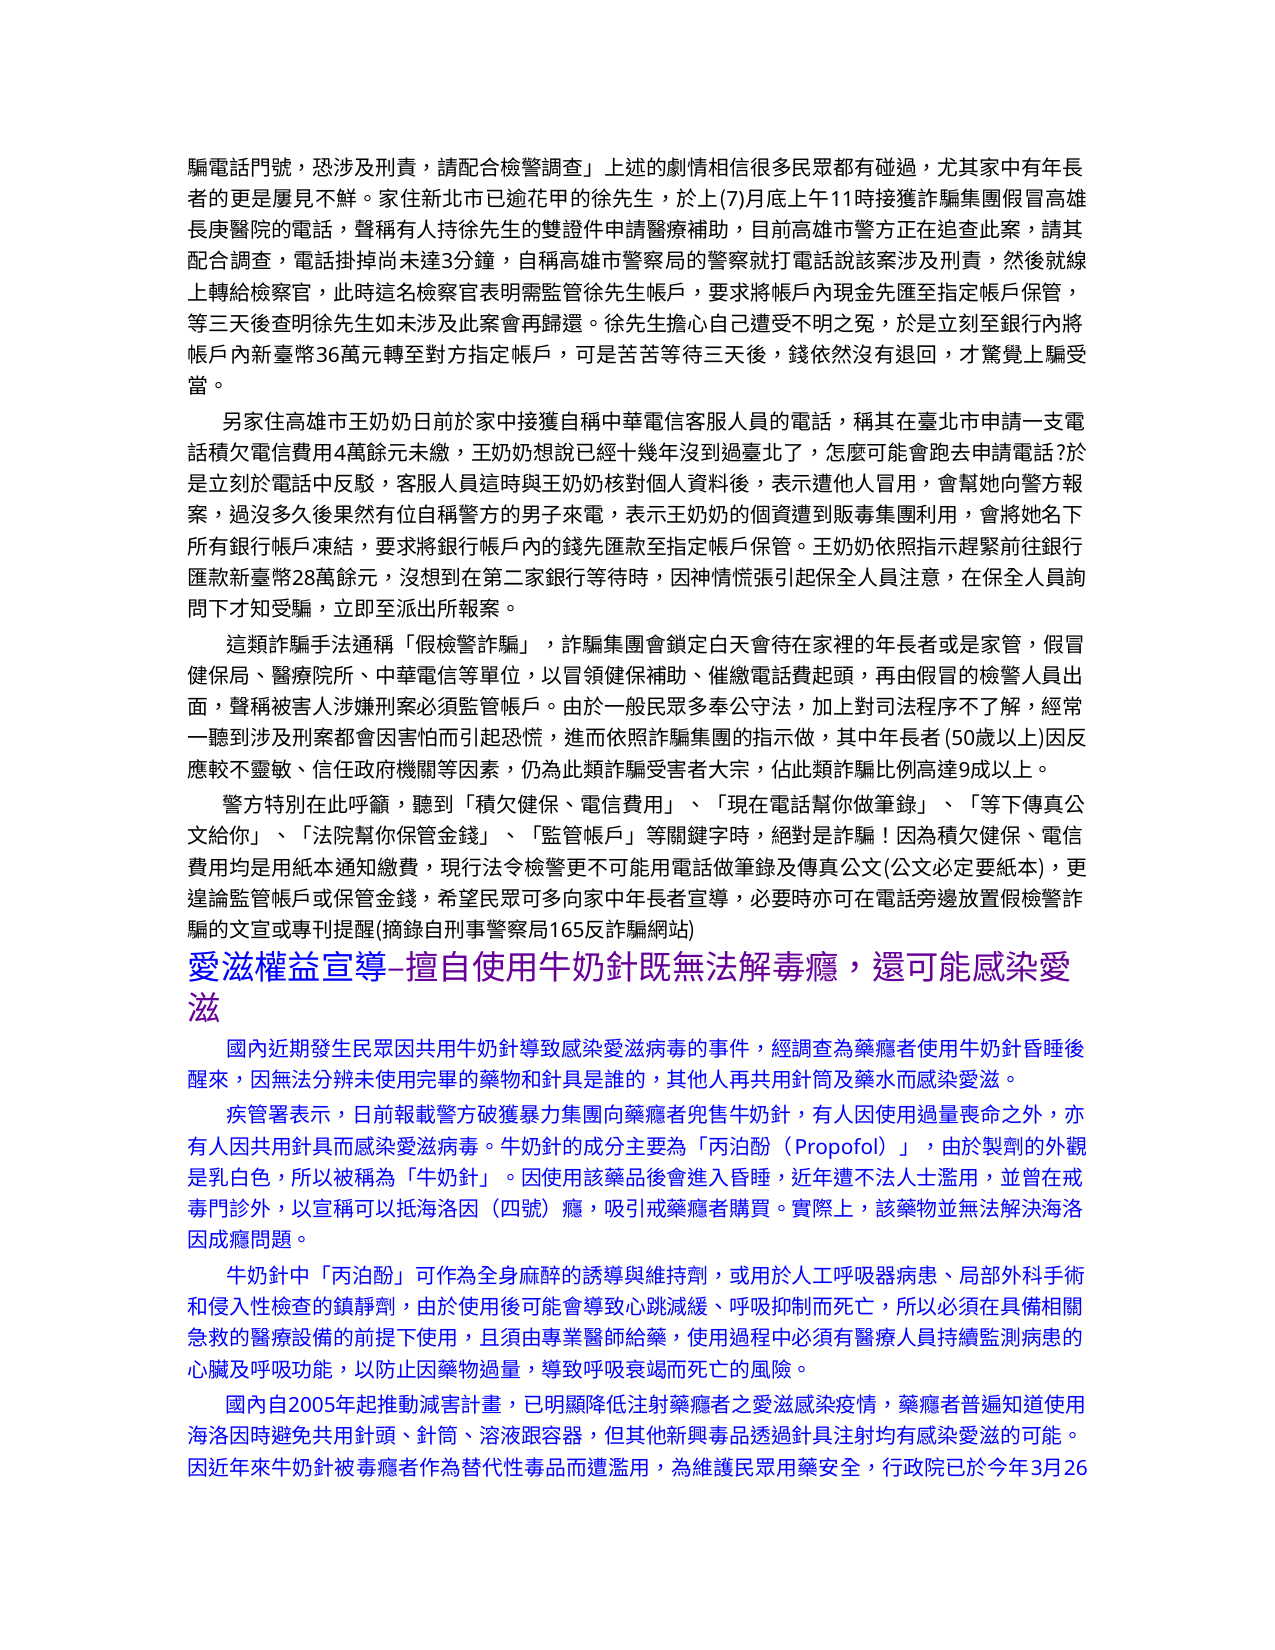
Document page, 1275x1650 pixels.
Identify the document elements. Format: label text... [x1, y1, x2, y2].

text 警方特別在此呼籲，聽到「積欠健保、電信費用」、「現在電話幫你做筆錄」、「等下傳真公文給你」、「法院幫你保管金錢」、「監管帳戶」等關鍵字時，絕對是詐騙！因為積欠健保、電信費用均是用紙本通知繳費，現行法令檢警更不可能用電話做筆錄及傳真公文(公文必定要紙本)，更遑論監管帳戶或保管金錢，希望民眾可多向家中年長者宣導，必要時亦可在電話旁邊放置假檢警詐騙的文宣或專刊提醒(摘錄自刑事警察局165反詐騙網站) [187, 787, 1087, 944]
text 疾管署表示，日前報載警方破獲暴力集團向藥癮者兜售牛奶針，有人因使用過量喪命之外，亦有人因共用針具而感染愛滋病毒。牛奶針的成分主要為「丙泊酚（Propofol）」，由於製劑的外觀是乳白色，所以被稱為「牛奶針」。因使用該藥品後會進入昏睡，近年遭不法人士濫用，並曾在戒毒門診外，以宣稱可以抵海洛因（四號）癮，吸引戒藥癮者購買。實際上，該藥物並無法解決海洛因成癮問題。 [187, 1098, 1087, 1254]
text 牛奶針中「丙泊酚」可作為全身麻醉的誘導與維持劑，或用於人工呼吸器病患、局部外科手術和侵入性檢查的鎮靜劑，由於使用後可能會導致心跳減緩、呼吸抑制而死亡，所以必須在具備相關急救的醫療設備的前提下使用，且須由專業醫師給藥，使用過程中必須有醫療人員持續監測病患的心臟及呼吸功能，以防止因藥物過量，導致呼吸衰竭而死亡的風險。 [187, 1258, 1087, 1383]
text 另家住高雄市王奶奶日前於家中接獲自稱中華電信客服人員的電話，稱其在臺北市申請一支電話積欠電信費用4萬餘元未繳，王奶奶想說已經十幾年沒到過臺北了，怎麼可能會跑去申請電話?於是立刻於電話中反駁，客服人員這時與王奶奶核對個人資料後，表示遭他人冒用，會幫她向警方報案，過沒多久後果然有位自稱警方的男子來電，表示王奶奶的個資遭到販毒集團利用，會將她名下所有銀行帳戶凍結，要求將銀行帳戶內的錢先匯款至指定帳戶保管。王奶奶依照指示趕緊前往銀行匯款新臺幣28萬餘元，沒想到在第二家銀行等待時，因神情慌張引起保全人員注意，在保全人員詢問下才知受騙，立即至派出所報案。 [187, 404, 1087, 623]
text 騙電話門號，恐涉及刑責，請配合檢警調查」上述的劇情相信很多民眾都有碰過，尤其家中有年長者的更是屢見不鮮。家住新北市已逾花甲的徐先生，於上(7)月底上午11時接獲詐騙集團假冒高雄長庚醫院的電話，聲稱有人持徐先生的雙證件申請醫療補助，目前高雄市警方正在追查此案，請其配合調查，電話掛掉尚未達3分鐘，自稱高雄市警察局的警察就打電話說該案涉及刑責，然後就線上轉給檢察官，此時這名檢察官表明需監管徐先生帳戶，要求將帳戶內現金先匯至指定帳戶保管，等三天後查明徐先生如未涉及此案會再歸還。徐先生擔心自己遭受不明之冤，於是立刻至銀行內將帳戶內新臺幣36萬元轉至對方指定帳戶，可是苦苦等待三天後，錢依然沒有退回，才驚覺上騙受當。 [187, 150, 1087, 400]
text 這類詐騙手法通稱「假檢警詐騙」，詐騙集團會鎖定白天會待在家裡的年長者或是家管，假冒健保局、醫療院所、中華電信等單位，以冒領健保補助、催繳電話費起頭，再由假冒的檢警人員出面，聲稱被害人涉嫌刑案必須監管帳戶。由於一般民眾多奉公守法，加上對司法程序不了解，經常一聽到涉及刑案都會因害怕而引起恐慌，進而依照詐騙集團的指示做，其中年長者(50歲以上)因反應較不靈敏、信任政府機關等因素，仍為此類詐騙受害者大宗，佔此類詐騙比例高達9成以上。 [187, 627, 1087, 783]
subtitle 愛滋權益宣導–擅自使用牛奶針既無法解毒癮，還可能感染愛滋 [187, 946, 1087, 1029]
text 國內近期發生民眾因共用牛奶針導致感染愛滋病毒的事件，經調查為藥癮者使用牛奶針昏睡後醒來，因無法分辨未使用完畢的藥物和針具是誰的，其他人再共用針筒及藥水而感染愛滋。 [187, 1031, 1087, 1094]
text 國內自2005年起推動減害計畫，已明顯降低注射藥癮者之愛滋感染疫情，藥癮者普遍知道使用海洛因時避免共用針頭、針筒、溶液跟容器，但其他新興毒品透過針具注射均有感染愛滋的可能。因近年來牛奶針被毒癮者作為替代性毒品而遭濫用，為維護民眾用藥安全，行政院已於今年3月26 [187, 1387, 1087, 1481]
